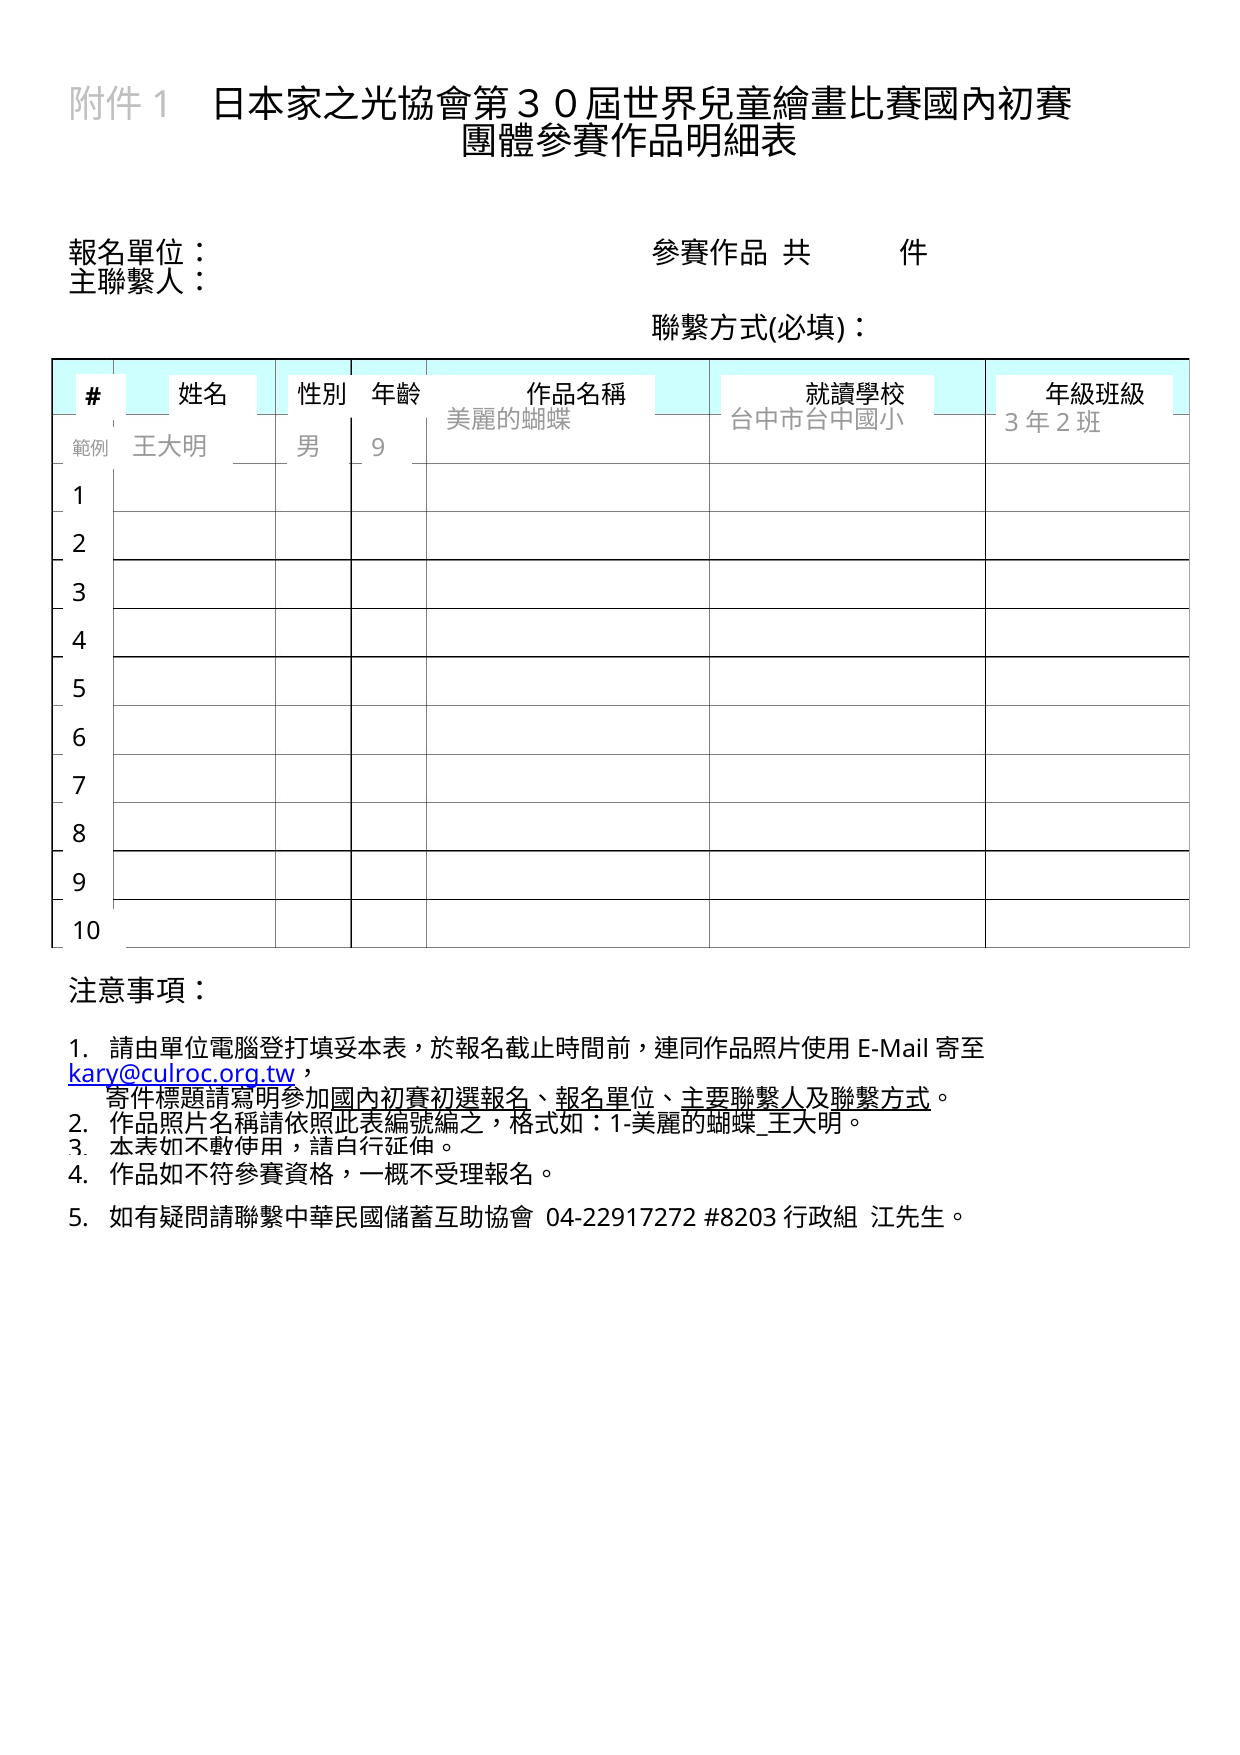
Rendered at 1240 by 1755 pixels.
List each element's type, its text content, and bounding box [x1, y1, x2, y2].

text 聯繫方式(必填)： [651, 316, 899, 345]
text 姓名 [178, 384, 248, 409]
text 8 [72, 821, 104, 848]
text 參賽作品 共 [651, 241, 837, 270]
text 7 [72, 773, 104, 800]
text 寄件標題請寫明參加國內初賽初選報名、報名單位、主要聯繫人及聯繫方式。 [387, 1087, 437, 1109]
text 3. 本表如不敷使用，請自行延伸。 [122, 1137, 145, 1155]
text 報名單位： [68, 241, 239, 270]
text 作品名稱 [526, 384, 646, 409]
text 9 [371, 434, 403, 462]
text 寄件標題請寫明參加國內初賽初選報名、報名單位、主要聯繫人及聯繫方式。 [516, 1087, 564, 1112]
text 寄件標題請寫明參加國內初賽初選報名、報名單位、主要聯繫人及聯繫方式。 [566, 1087, 737, 1112]
text 就讀學校 [805, 384, 925, 409]
text 寄件標題請寫明參加國內初賽初選報名、報名單位、主要聯繫人及聯繫方式。 [890, 1087, 924, 1109]
text 1 [72, 483, 104, 510]
text 團體參賽作品明細表 [460, 124, 1203, 162]
text 4 [72, 628, 104, 655]
text 6 [72, 724, 104, 752]
text 件 [899, 241, 954, 270]
text 台中市台中國小 [729, 409, 925, 434]
text 寄件標題請寫明參加國內初賽初選報名、報名單位、主要聯繫人及聯繫方式。 [437, 1087, 489, 1109]
picture [51, 358, 1190, 948]
text 3. 本表如不敷使用，請自行延伸。 [389, 1137, 415, 1155]
text 2. 作品照片名稱請依照此表編號編之，格式如：1-美麗的蝴蝶_王大明。 [68, 1112, 1230, 1137]
text 10 [72, 918, 117, 945]
text 寄件標題請寫明參加國內初賽初選報名、報名單位、主要聯繫人及聯繫方式。 [105, 1087, 342, 1112]
text # [85, 383, 117, 411]
text 寄件標題請寫明參加國內初賽初選報名、報名單位、主要聯繫人及聯繫方式。 [793, 1087, 1230, 1112]
text 5 [72, 676, 104, 703]
text 美麗的蝴蝶 [446, 409, 646, 434]
text 附件 1 日本家之光協會第３０屆世界兒童繪畫比賽國內初賽 [68, 87, 1203, 124]
text 9 [72, 869, 104, 897]
text 3. 本表如不敷使用，請自行延伸。 [68, 1137, 120, 1155]
text 性別 年齡 [297, 384, 437, 409]
text 3. 本表如不敷使用，請自行延伸。 [249, 1137, 345, 1155]
text 3. 本表如不敷使用，請自行延伸。 [426, 1137, 1230, 1162]
text 1. 請由單位電腦登打填妥本表，於報名截止時間前，連同作品照片使用 E-Mail 寄至 kary@culroc.org.tw， [68, 1037, 1230, 1087]
text 3 [72, 579, 104, 607]
text 5. 如有疑問請聯繫中華民國儲蓄互助協會 04-22917272 #8203 行政組 江先生。 [68, 1207, 1037, 1232]
text 2 [72, 531, 104, 558]
text 3. 本表如不敷使用，請自行延伸。 [347, 1137, 391, 1155]
text 年級班級 [1045, 384, 1165, 409]
text 3 年 2 班 [1004, 409, 1165, 437]
text 注意事項： [68, 979, 240, 1008]
text 3. 本表如不敷使用，請自行延伸。 [165, 1137, 227, 1155]
text 範例 王大明 [72, 436, 224, 461]
text 主聯繫人： [68, 270, 239, 299]
text 4. 作品如不符參賽資格，一概不受理報名。 [68, 1164, 611, 1189]
text 男 [296, 436, 341, 461]
